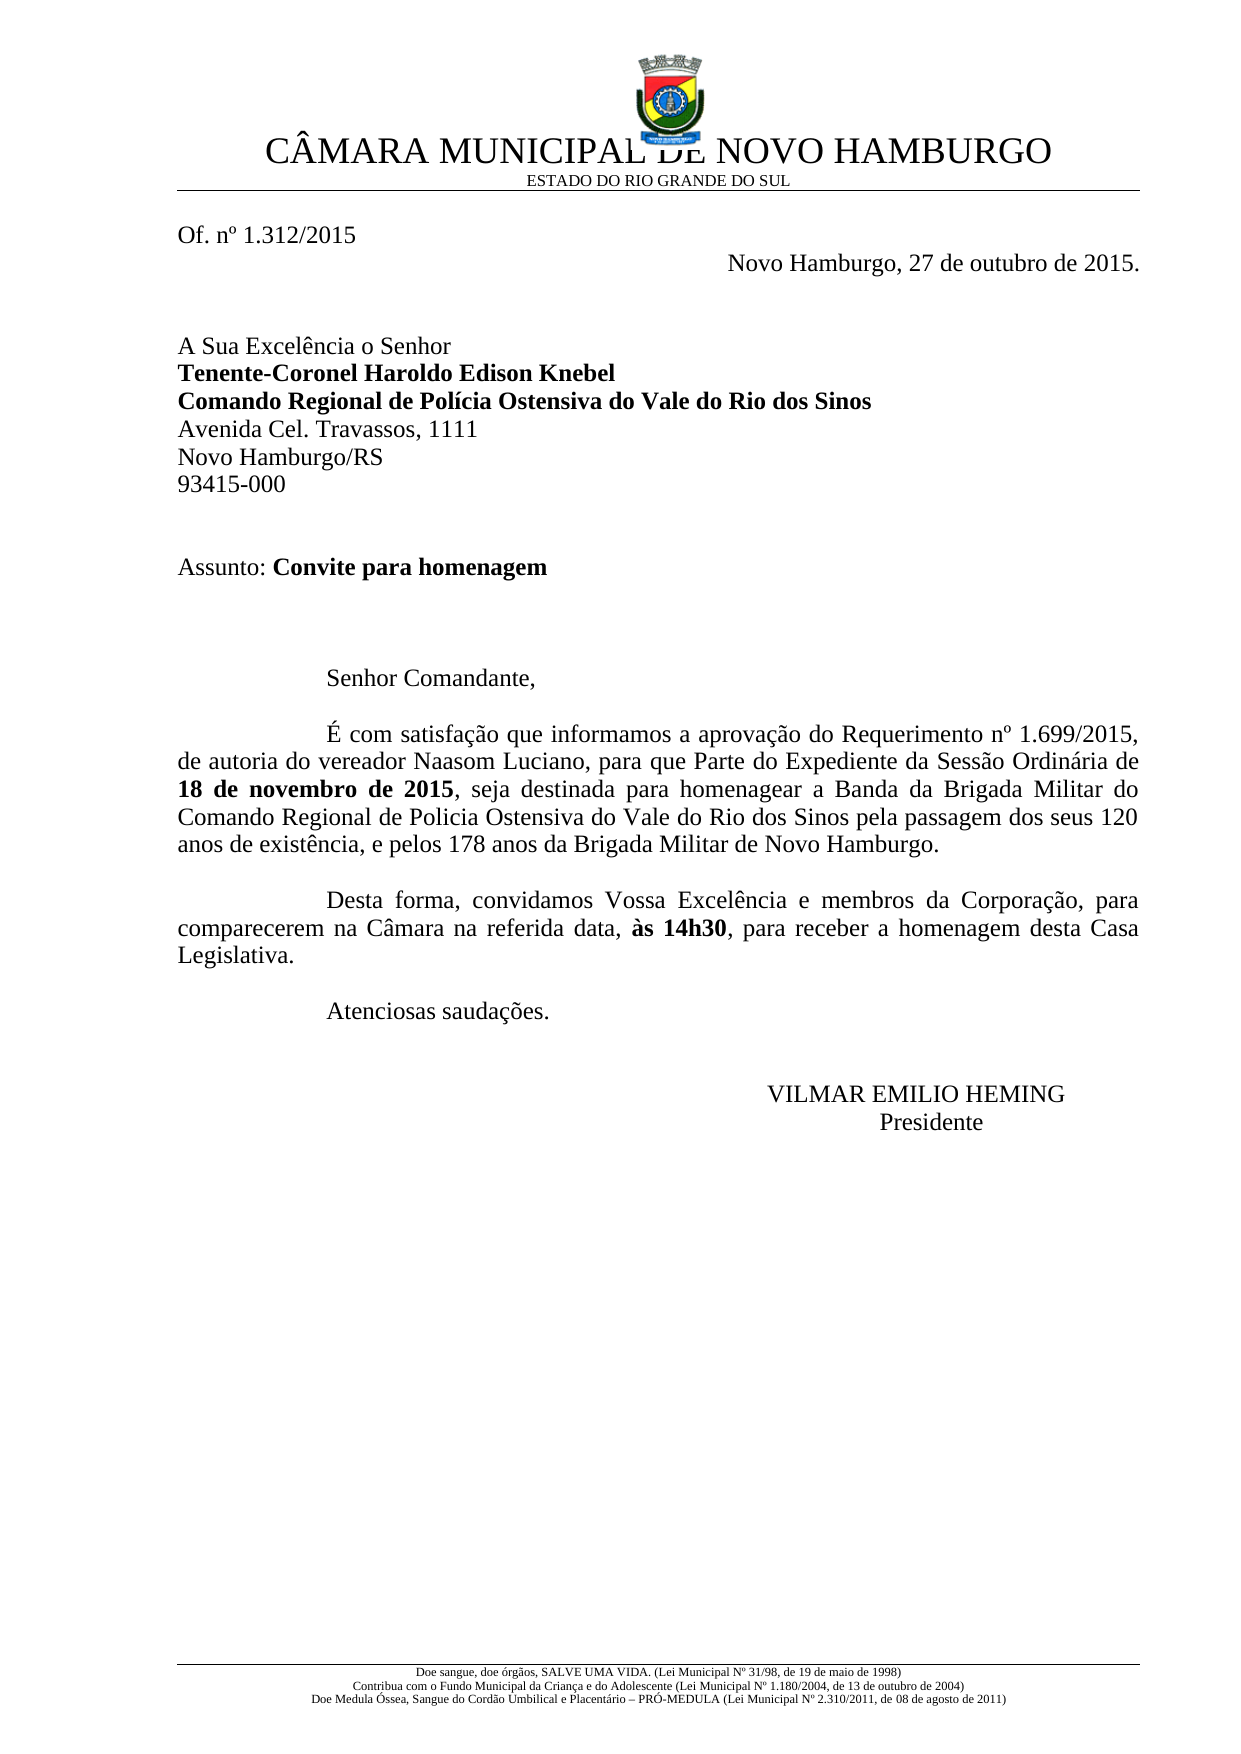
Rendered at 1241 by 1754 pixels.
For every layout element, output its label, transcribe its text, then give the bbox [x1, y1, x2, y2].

text Novo Hamburgo/RS [177, 443, 1140, 470]
text Desta forma, convidamos Vossa Excelência e membros da Corporação, para comparecerem na Câmara na referida data, às 14h30, para receber a homenagem desta Casa Legislativa. [177, 886, 1140, 969]
text Assunto: Convite para homenagem [177, 553, 1140, 581]
text 93415-000 [177, 470, 1140, 498]
text Presidente [179, 1108, 1140, 1135]
text Novo Hamburgo, 27 de outubro de 2015. [177, 249, 1140, 276]
text Of. nº 1.312/2015 [177, 221, 1140, 249]
text A Sua Excelência o Senhor [177, 332, 1140, 359]
text Senhor Comandante, [177, 664, 1140, 692]
text Avenida Cel. Travassos, 1111 [177, 415, 1140, 443]
text Atenciosas saudações. [177, 997, 1140, 1024]
text Tenente-Coronel Haroldo Edison Knebel [177, 359, 1140, 387]
text É com satisfação que informamos a aprovação do Requerimento nº 1.699/2015, de autoria do vereador Naasom Luciano, para que Parte do Expediente da Sessão Ordinária de 18 de novembro de 2015, seja destinada para homenagear a Banda da Brigada Militar do Comando Regional de Policia Ostensiva do Vale do Rio dos Sinos pela passagem dos seus 120 anos de existência, e pelos 178 anos da Brigada Militar de Novo Hamburgo. [177, 720, 1140, 858]
text Comando Regional de Polícia Ostensiva do Vale do Rio dos Sinos [177, 387, 1140, 415]
text VILMAR EMILIO HEMING [179, 1080, 1140, 1108]
picture [630, 47, 708, 150]
